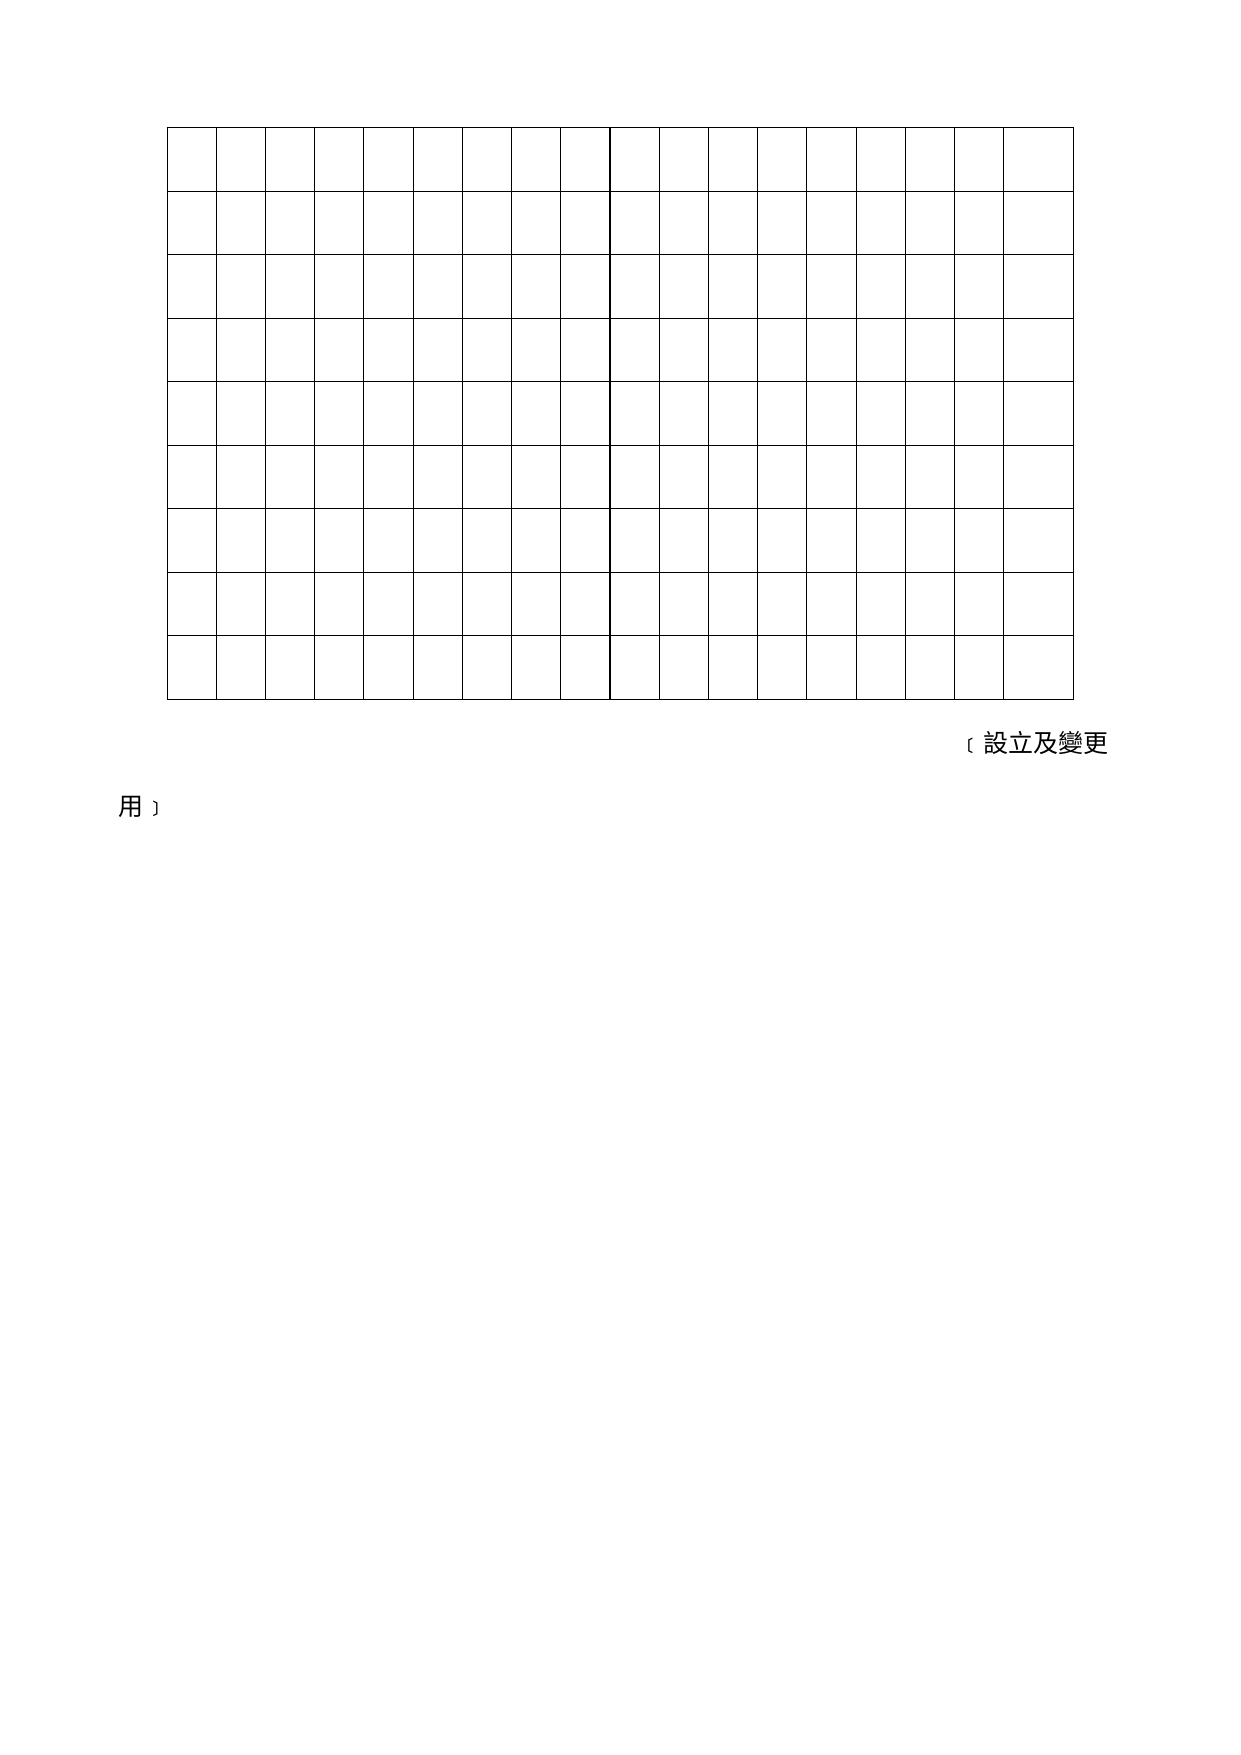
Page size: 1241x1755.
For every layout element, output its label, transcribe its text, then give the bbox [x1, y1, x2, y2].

table_cell [463, 636, 511, 699]
table_cell [414, 636, 462, 699]
table_cell [660, 319, 708, 381]
table_cell [611, 192, 659, 254]
table_cell [611, 319, 659, 381]
table_cell [315, 573, 363, 635]
table_cell [758, 446, 806, 508]
table_cell [463, 573, 511, 635]
table_cell [1004, 382, 1073, 445]
table_cell [463, 382, 511, 445]
table_cell [611, 128, 659, 191]
table_cell [315, 509, 363, 572]
table_cell [807, 319, 856, 381]
table_cell [512, 636, 560, 699]
table_cell [857, 319, 905, 381]
table_cell [709, 319, 757, 381]
table_cell [512, 255, 560, 318]
table_cell [414, 319, 462, 381]
table_cell [266, 509, 314, 572]
table_cell [1004, 636, 1073, 699]
table_cell [611, 509, 659, 572]
table_cell [758, 319, 806, 381]
table_cell [660, 382, 708, 445]
table_cell [561, 636, 609, 699]
table_cell [315, 192, 363, 254]
table_cell [561, 319, 609, 381]
table_cell [660, 509, 708, 572]
table_cell [857, 255, 905, 318]
table_cell [315, 446, 363, 508]
table_cell [1004, 573, 1073, 635]
table_cell [217, 128, 265, 191]
table_cell [758, 509, 806, 572]
table_cell [857, 636, 905, 699]
table_cell [364, 319, 413, 381]
table_cell [512, 509, 560, 572]
table_cell [364, 446, 413, 508]
table_cell [414, 192, 462, 254]
table_cell [168, 382, 216, 445]
table_cell [611, 446, 659, 508]
table_cell [758, 128, 806, 191]
table_cell [315, 636, 363, 699]
table_cell [758, 255, 806, 318]
table_cell [857, 509, 905, 572]
table_cell [463, 255, 511, 318]
table_cell [168, 636, 216, 699]
table_cell [414, 255, 462, 318]
table_cell [168, 319, 216, 381]
table_cell [512, 319, 560, 381]
table_cell [364, 192, 413, 254]
table_cell [364, 573, 413, 635]
table_cell [512, 573, 560, 635]
table_cell [512, 128, 560, 191]
table_cell [168, 255, 216, 318]
table_cell [660, 192, 708, 254]
table_cell [266, 573, 314, 635]
table_cell [561, 509, 609, 572]
table_cell [463, 509, 511, 572]
table_cell [955, 446, 1003, 508]
text ﹝設立及變更用﹞ [118, 700, 1122, 825]
table_cell [906, 636, 954, 699]
table_cell [168, 446, 216, 508]
table_cell [217, 636, 265, 699]
table_cell [807, 255, 856, 318]
table_cell [857, 128, 905, 191]
table_cell [611, 255, 659, 318]
table_cell [709, 255, 757, 318]
table_cell [611, 382, 659, 445]
table_cell [857, 446, 905, 508]
table_cell [266, 192, 314, 254]
table_cell [217, 192, 265, 254]
table_cell [906, 446, 954, 508]
table_cell [709, 192, 757, 254]
table_cell [660, 128, 708, 191]
table_cell [758, 192, 806, 254]
table_cell [955, 128, 1003, 191]
table_cell [463, 192, 511, 254]
table_cell [857, 192, 905, 254]
table_cell [660, 573, 708, 635]
table_cell [955, 319, 1003, 381]
table_cell [709, 573, 757, 635]
table_cell [217, 509, 265, 572]
table_cell [906, 319, 954, 381]
table_cell [414, 573, 462, 635]
table_cell [463, 319, 511, 381]
table_cell [315, 382, 363, 445]
table_cell [315, 128, 363, 191]
table_cell [955, 509, 1003, 572]
table_cell [364, 255, 413, 318]
table_cell [512, 192, 560, 254]
table_cell [217, 382, 265, 445]
table_cell [414, 382, 462, 445]
table_cell [1004, 192, 1073, 254]
table_cell [266, 382, 314, 445]
table_cell [906, 128, 954, 191]
table_cell [857, 573, 905, 635]
table_cell [709, 446, 757, 508]
table_cell [315, 319, 363, 381]
table_cell [955, 382, 1003, 445]
table_cell [906, 573, 954, 635]
table_cell [217, 319, 265, 381]
table_cell [807, 636, 856, 699]
table_cell [364, 509, 413, 572]
table_cell [807, 382, 856, 445]
table_cell [807, 509, 856, 572]
table_cell [414, 509, 462, 572]
table_cell [906, 382, 954, 445]
table_cell [1004, 255, 1073, 318]
table_cell [266, 446, 314, 508]
table_cell [512, 382, 560, 445]
table_cell [463, 128, 511, 191]
table_cell [364, 636, 413, 699]
table_cell [463, 446, 511, 508]
table_cell [906, 255, 954, 318]
table_cell [561, 192, 609, 254]
table_cell [217, 446, 265, 508]
table_cell [857, 382, 905, 445]
table_cell [758, 382, 806, 445]
table_cell [561, 128, 609, 191]
table_cell [364, 128, 413, 191]
table_cell [364, 382, 413, 445]
table_cell [955, 573, 1003, 635]
table_cell [758, 573, 806, 635]
table_cell [168, 128, 216, 191]
table_cell [561, 446, 609, 508]
table_cell [168, 509, 216, 572]
table_cell [758, 636, 806, 699]
table_cell [709, 509, 757, 572]
table_cell [414, 128, 462, 191]
table_cell [906, 192, 954, 254]
table_cell [660, 446, 708, 508]
table_cell [807, 446, 856, 508]
table_cell [266, 319, 314, 381]
table_cell [217, 255, 265, 318]
table_cell [512, 446, 560, 508]
table_cell [266, 128, 314, 191]
table_cell [611, 573, 659, 635]
table_cell [414, 446, 462, 508]
table_cell [1004, 128, 1073, 191]
table_cell [1004, 319, 1073, 381]
table_cell [168, 192, 216, 254]
table_cell [266, 636, 314, 699]
table_cell [906, 509, 954, 572]
table_cell [1004, 509, 1073, 572]
table_cell [955, 636, 1003, 699]
table_cell [266, 255, 314, 318]
table_cell [660, 255, 708, 318]
table_cell [611, 636, 659, 699]
table_cell [709, 128, 757, 191]
table_cell [315, 255, 363, 318]
table_cell [807, 128, 856, 191]
table_cell [660, 636, 708, 699]
table_cell [807, 192, 856, 254]
table_cell [1004, 446, 1073, 508]
table_cell [709, 636, 757, 699]
table_cell [168, 573, 216, 635]
table_cell [807, 573, 856, 635]
table_cell [709, 382, 757, 445]
table_cell [955, 192, 1003, 254]
table_cell [561, 573, 609, 635]
table_cell [561, 382, 609, 445]
table_cell [955, 255, 1003, 318]
table_cell [561, 255, 609, 318]
table_cell [217, 573, 265, 635]
